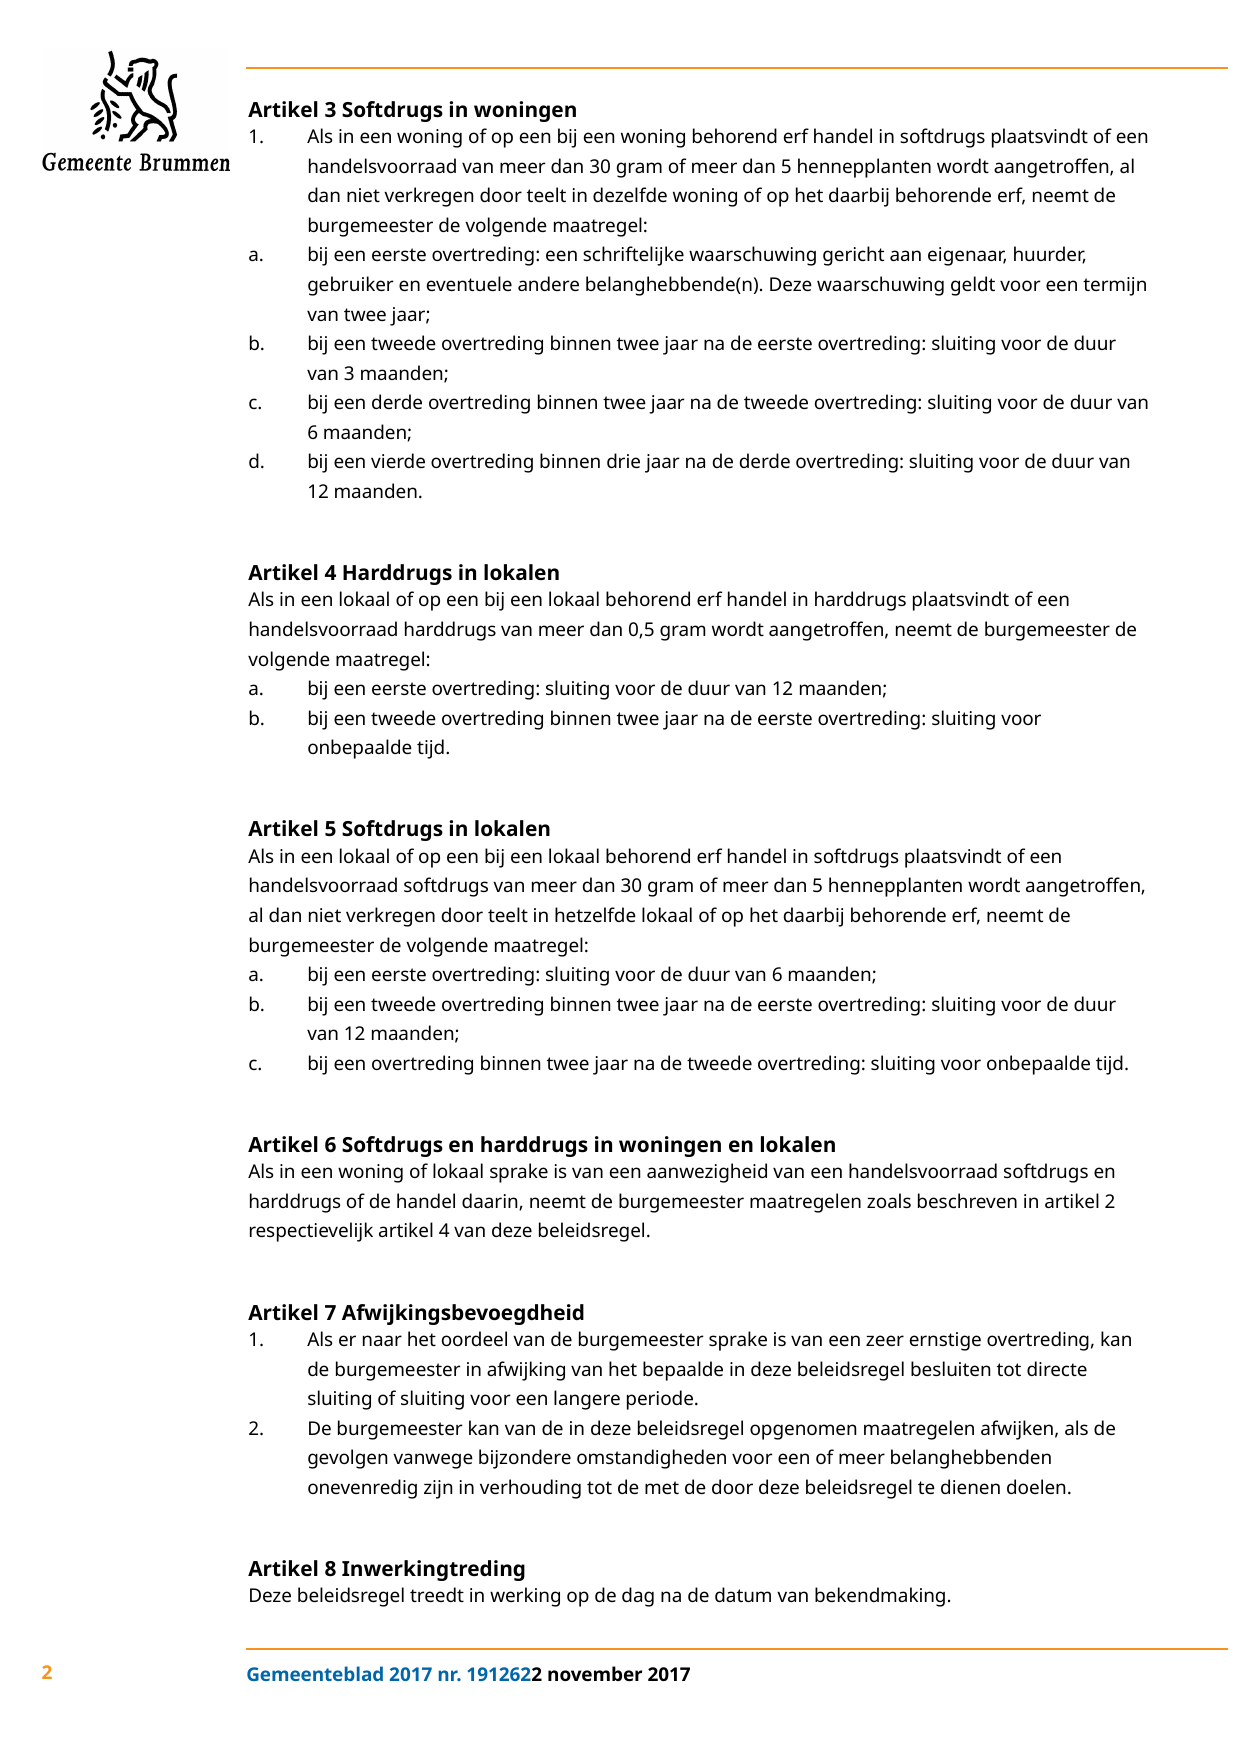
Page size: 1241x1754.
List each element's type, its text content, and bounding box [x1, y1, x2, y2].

list bij een eerste overtreding: sluiting voor de duur van 12 maanden; [248, 675, 1152, 701]
list bij een vierde overtreding binnen drie jaar na de derde overtreding: sluiting voor de duur van 12 maanden. [248, 449, 1152, 504]
list bij een tweede overtreding binnen twee jaar na de eerste overtreding: sluiting voor de duur van 12 maanden; [248, 991, 1152, 1046]
list bij een overtreding binnen twee jaar na de tweede overtreding: sluiting voor onbepaalde tijd. [248, 1050, 1152, 1076]
list bij een eerste overtreding: sluiting voor de duur van 6 maanden; [248, 961, 1152, 987]
text Als in een lokaal of op een bij een lokaal behorend erf handel in harddrugs plaatsvindt of een handelsvoorraad harddrugs van meer dan 0,5 gram wordt aangetroffen, neemt de burgemeester de volgende maatregel: [248, 587, 1152, 672]
text Artikel 6 Softdrugs en harddrugs in woningen en lokalen [248, 1130, 1152, 1158]
text Artikel 7 Afwijkingsbevoegdheid [248, 1298, 1152, 1326]
text Als in een woning of lokaal sprake is van een aanwezigheid van een handelsvoorraad softdrugs en harddrugs of de handel daarin, neemt de burgemeester maatregelen zoals beschreven in artikel 2 respectievelijk artikel 4 van deze beleidsregel. [248, 1158, 1152, 1243]
text Artikel 8 Inwerkingtreding [248, 1554, 1152, 1582]
text Artikel 3 Softdrugs in woningen [248, 95, 1152, 123]
list bij een tweede overtreding binnen twee jaar na de eerste overtreding: sluiting voor onbepaalde tijd. [248, 705, 1152, 760]
list Als er naar het oordeel van de burgemeester sprake is van een zeer ernstige overtreding, kan de burgemeester in afwijking van het bepaalde in deze beleidsregel besluiten tot directe sluiting of sluiting voor een langere periode. [248, 1326, 1152, 1411]
list Als in een woning of op een bij een woning behorend erf handel in softdrugs plaatsvindt of een handelsvoorraad van meer dan 30 gram of meer dan 5 hennepplanten wordt aangetroffen, al dan niet verkregen door teelt in dezelfde woning of op het daarbij behorende erf, neemt de burgemeester de volgende maatregel: [248, 123, 1152, 238]
text Artikel 5 Softdrugs in lokalen [248, 814, 1152, 843]
list bij een eerste overtreding: een schriftelijke waarschuwing gericht aan eigenaar, huurder, gebruiker en eventuele andere belanghebbende(n). Deze waarschuwing geldt voor een termijn van twee jaar; [248, 242, 1152, 326]
list bij een derde overtreding binnen twee jaar na de tweede overtreding: sluiting voor de duur van 6 maanden; [248, 389, 1152, 445]
list bij een tweede overtreding binnen twee jaar na de eerste overtreding: sluiting voor de duur van 3 maanden; [248, 330, 1152, 386]
text Deze beleidsregel treedt in werking op de dag na de datum van bekendmaking. [248, 1582, 1152, 1608]
list De burgemeester kan van de in deze beleidsregel opgenomen maatregelen afwijken, als de gevolgen vanwege bijzondere omstandigheden voor een of meer belanghebbenden onevenredig zijn in verhouding tot de met de door deze beleidsregel te dienen doelen. [248, 1415, 1152, 1500]
text Artikel 4 Harddrugs in lokalen [248, 558, 1152, 587]
picture [41, 47, 231, 172]
text Als in een lokaal of op een bij een lokaal behorend erf handel in softdrugs plaatsvindt of een handelsvoorraad softdrugs van meer dan 30 gram of meer dan 5 hennepplanten wordt aangetroffen, al dan niet verkregen door teelt in hetzelfde lokaal of op het daarbij behorende erf, neemt de burgemeester de volgende maatregel: [248, 843, 1152, 957]
